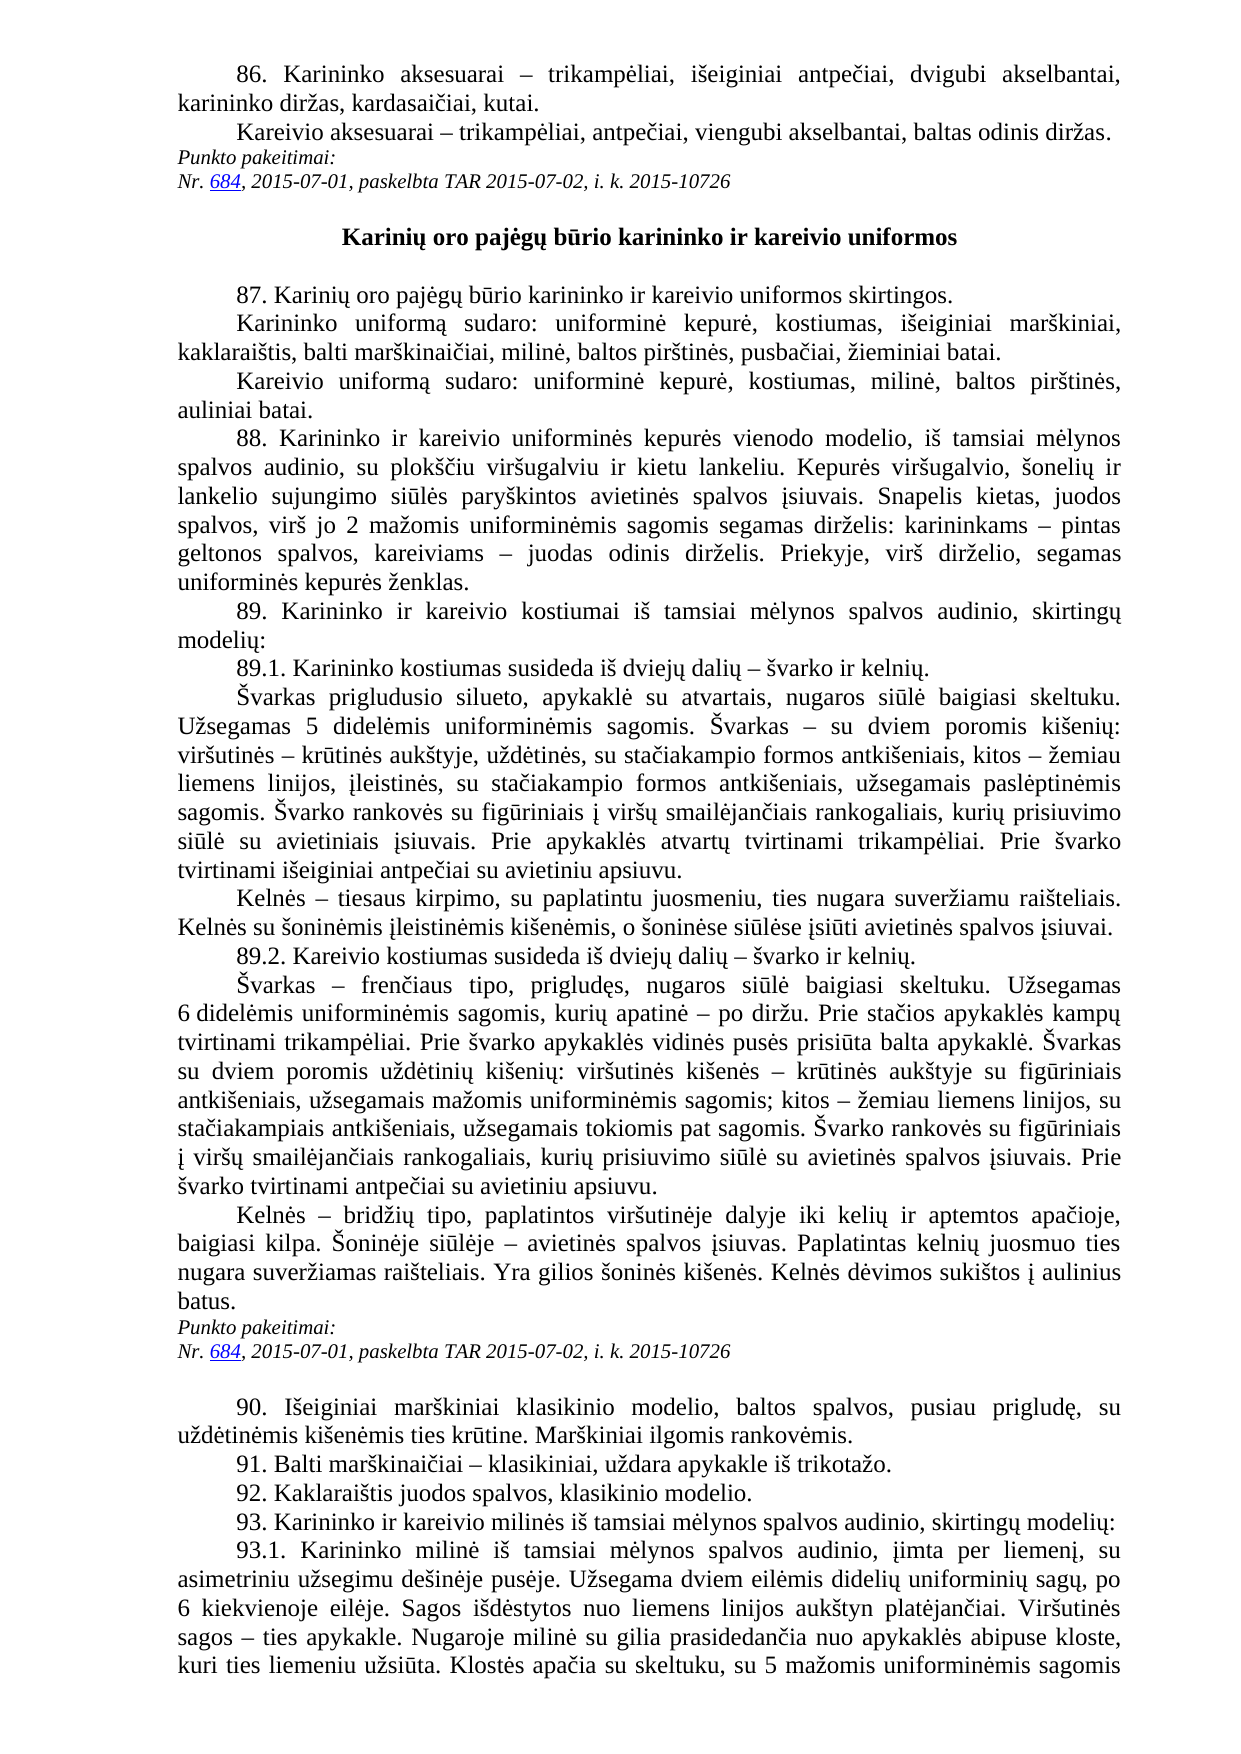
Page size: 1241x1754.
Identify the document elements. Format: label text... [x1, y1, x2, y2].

text Karinių oro pajėgų būrio karininko ir kareivio uniformos [177, 222, 1122, 251]
text Nr. 684, 2015-07-01, paskelbta TAR 2015-07-02, i. k. 2015-10726 [177, 1339, 1122, 1363]
text Punkto pakeitimai: [177, 1315, 1122, 1339]
text Kareivio uniformą sudaro: uniforminė kepurė, kostiumas, milinė, baltos pirštinės, auliniai batai. [177, 366, 1122, 423]
text Punkto pakeitimai: [177, 145, 1122, 169]
text Kelnės – bridžių tipo, paplatintos viršutinėje dalyje iki kelių ir aptemtos apačioje, baigiasi kilpa. Šoninėje siūlėje – avietinės spalvos įsiuvas. Paplatintas kelnių juosmuo ties nugara suveržiamas raišteliais. Yra gilios šoninės kišenės. Kelnės dėvimos sukištos į aulinius batus. [177, 1200, 1122, 1315]
text Nr. 684, 2015-07-01, paskelbta TAR 2015-07-02, i. k. 2015-10726 [177, 169, 1122, 193]
text 93.1. Karininko milinė iš tamsiai mėlynos spalvos audinio, įimta per liemenį, su asimetriniu užsegimu dešinėje pusėje. Užsegama dviem eilėmis didelių uniforminių sagų, po 6 kiekvienoje eilėje. Sagos išdėstytos nuo liemens linijos aukštyn platėjančiai. Viršutinės sagos – ties apykakle. Nugaroje milinė su gilia prasidedančia nuo apykaklės abipuse kloste, kuri ties liemeniu užsiūta. Klostės apačia su skeltuku, su 5 mažomis uniforminėmis sagomis [177, 1535, 1122, 1679]
text 89.2. Kareivio kostiumas susideda iš dviejų dalių – švarko ir kelnių. [177, 941, 1122, 970]
text Kareivio aksesuarai – trikampėliai, antpečiai, viengubi akselbantai, baltas odinis diržas. [177, 117, 1122, 145]
text Švarkas prigludusio silueto, apykaklė su atvartais, nugaros siūlė baigiasi skeltuku. Užsegamas 5 didelėmis uniforminėmis sagomis. Švarkas – su dviem poromis kišenių: viršutinės – krūtinės aukštyje, uždėtinės, su stačiakampio formos antkišeniais, kitos – žemiau liemens linijos, įleistinės, su stačiakampio formos antkišeniais, užsegamais paslėptinėmis sagomis. Švarko rankovės su figūriniais į viršų smailėjančiais rankogaliais, kurių prisiuvimo siūlė su avietiniais įsiuvais. Prie apykaklės atvartų tvirtinami trikampėliai. Prie švarko tvirtinami išeiginiai antpečiai su avietiniu apsiuvu. [177, 682, 1122, 883]
text 88. Karininko ir kareivio uniforminės kepurės vienodo modelio, iš tamsiai mėlynos spalvos audinio, su plokščiu viršugalviu ir kietu lankeliu. Kepurės viršugalvio, šonelių ir lankelio sujungimo siūlės paryškintos avietinės spalvos įsiuvais. Snapelis kietas, juodos spalvos, virš jo 2 mažomis uniforminėmis sagomis segamas dirželis: karininkams – pintas geltonos spalvos, kareiviams – juodas odinis dirželis. Priekyje, virš dirželio, segamas uniforminės kepurės ženklas. [177, 423, 1122, 596]
text 87. Karinių oro pajėgų būrio karininko ir kareivio uniformos skirtingos. [177, 280, 1122, 308]
text 89. Karininko ir kareivio kostiumai iš tamsiai mėlynos spalvos audinio, skirtingų modelių: [177, 596, 1122, 653]
text 86. Karininko aksesuarai – trikampėliai, išeiginiai antpečiai, dvigubi akselbantai, karininko diržas, kardasaičiai, kutai. [177, 59, 1122, 117]
text 91. Balti marškinaičiai – klasikiniai, uždara apykakle iš trikotažo. [177, 1449, 1122, 1478]
text Kelnės – tiesaus kirpimo, su paplatintu juosmeniu, ties nugara suveržiamu raišteliais. Kelnės su šoninėmis įleistinėmis kišenėmis, o šoninėse siūlėse įsiūti avietinės spalvos įsiuvai. [177, 883, 1122, 941]
text 89.1. Karininko kostiumas susideda iš dviejų dalių – švarko ir kelnių. [177, 653, 1122, 682]
text 92. Kaklaraištis juodos spalvos, klasikinio modelio. [177, 1478, 1122, 1507]
text Karininko uniformą sudaro: uniforminė kepurė, kostiumas, išeiginiai marškiniai, kaklaraištis, balti marškinaičiai, milinė, baltos pirštinės, pusbačiai, žieminiai batai. [177, 308, 1122, 366]
text 93. Karininko ir kareivio milinės iš tamsiai mėlynos spalvos audinio, skirtingų modelių: [177, 1507, 1122, 1535]
text Švarkas – frenčiaus tipo, prigludęs, nugaros siūlė baigiasi skeltuku. Užsegamas 6 didelėmis uniforminėmis sagomis, kurių apatinė – po diržu. Prie stačios apykaklės kampų tvirtinami trikampėliai. Prie švarko apykaklės vidinės pusės prisiūta balta apykaklė. Švarkas su dviem poromis uždėtinių kišenių: viršutinės kišenės – krūtinės aukštyje su figūriniais antkišeniais, užsegamais mažomis uniforminėmis sagomis; kitos – žemiau liemens linijos, su stačiakampiais antkišeniais, užsegamais tokiomis pat sagomis. Švarko rankovės su figūriniais į viršų smailėjančiais rankogaliais, kurių prisiuvimo siūlė su avietinės spalvos įsiuvais. Prie švarko tvirtinami antpečiai su avietiniu apsiuvu. [177, 970, 1122, 1200]
text 90. Išeiginiai marškiniai klasikinio modelio, baltos spalvos, pusiau prigludę, su uždėtinėmis kišenėmis ties krūtine. Marškiniai ilgomis rankovėmis. [177, 1392, 1122, 1449]
